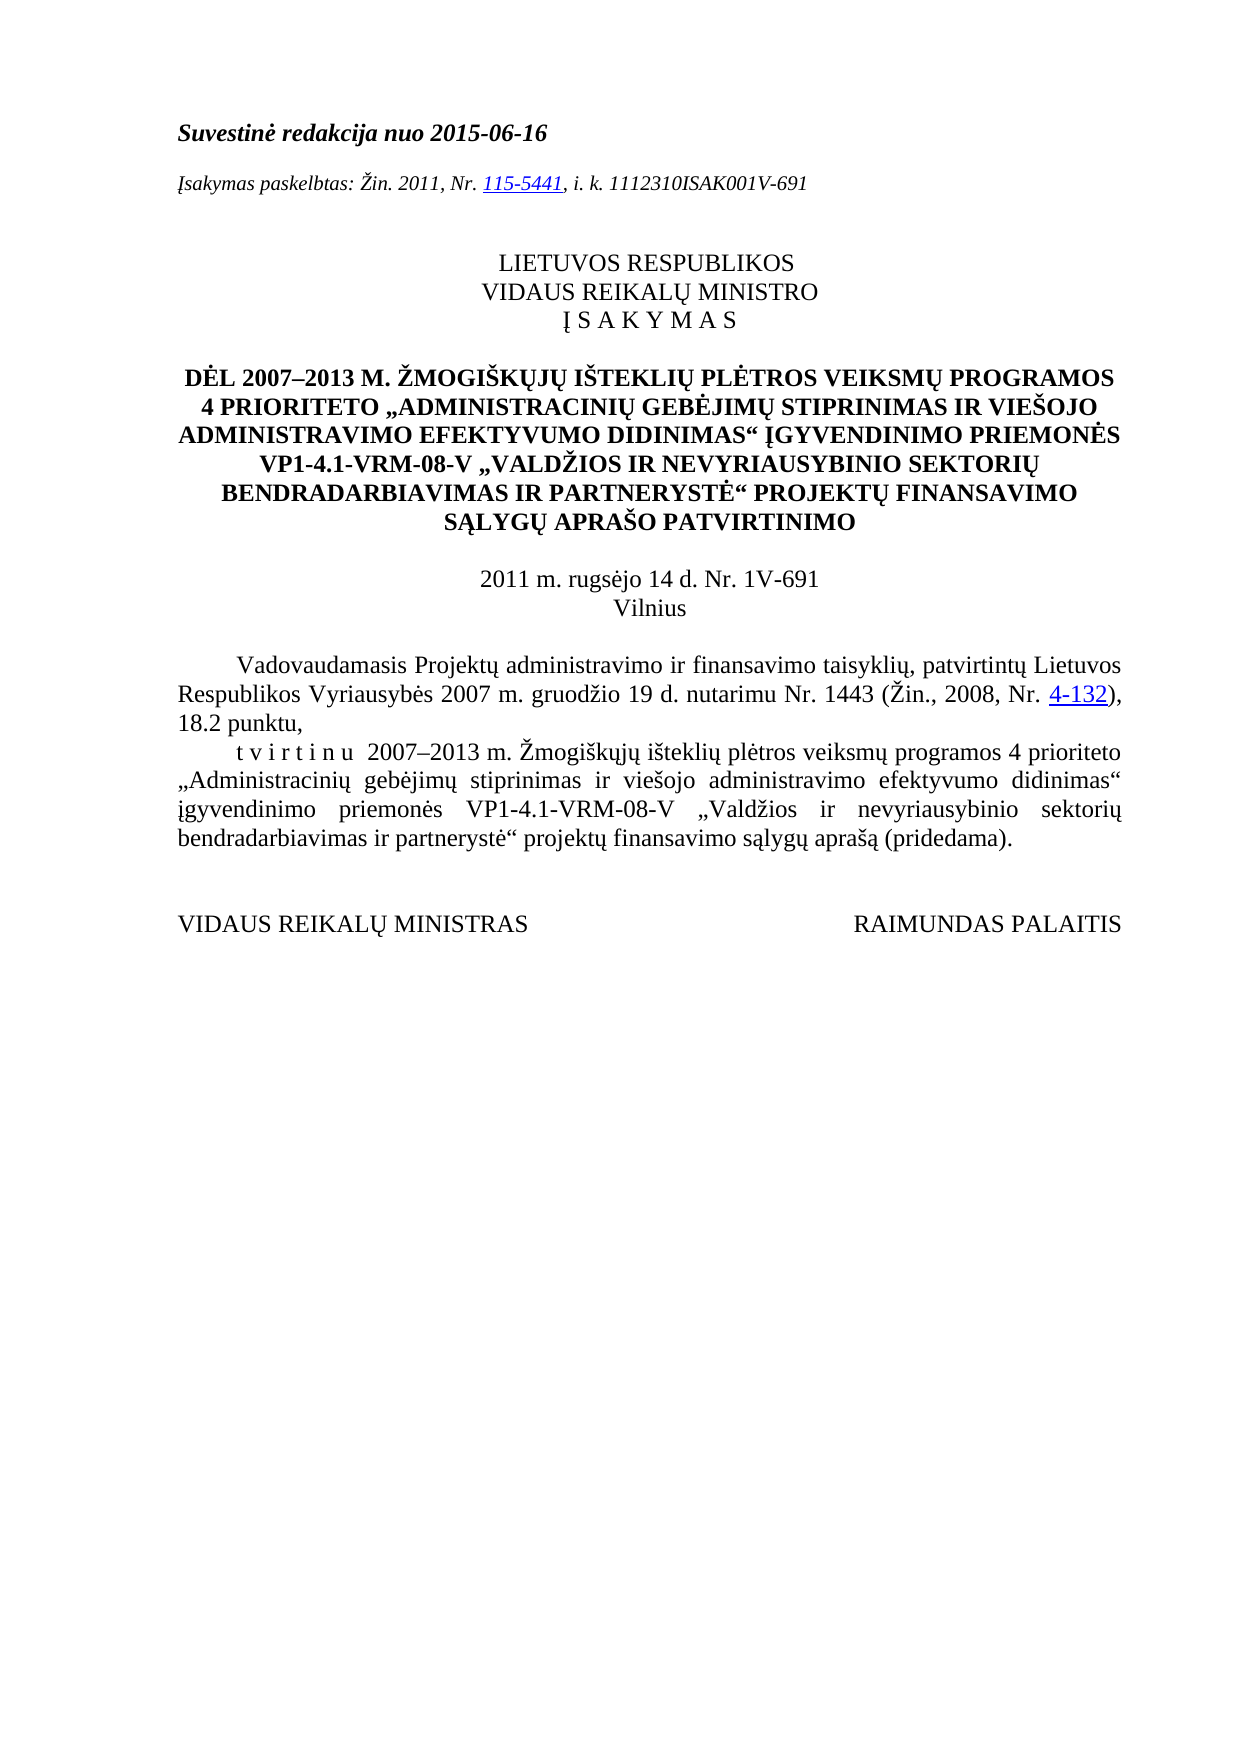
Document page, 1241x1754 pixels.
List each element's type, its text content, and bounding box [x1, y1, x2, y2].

text Vadovaudamasis Projektų administravimo ir finansavimo taisyklių, patvirtintų Lietuvos Respublikos Vyriausybės 2007 m. gruodžio 19 d. nutarimu Nr. 1443 (Žin., 2008, Nr. 4-132), 18.2 punktu, [177, 650, 1122, 737]
text DĖL 2007–2013 M. Žmogiškųjų išteklių plėtros veiksmų programos 4 prioriteto „Administracinių gebėjimų stiprinimas ir viešojo administravimo efektyvumo didinimas“ ĮGYVENDINIMO priemonės VP1-4.1-VRM-08-V „valdžios ir nevyriausybinio sektorių bendradarbiavimas ir partnerystė“ PROJEKTŲ FINANSAVIMO SĄLYGŲ APRAŠO PATVIRTINIMO [177, 363, 1122, 535]
text Vidaus reikalų ministras Raimundas Palaitis [177, 909, 1122, 938]
text 2011 m. rugsėjo 14 d. Nr. 1V-691 [177, 564, 1122, 593]
text Įsakymas paskelbtas: Žin. 2011, Nr. 115-5441, i. k. 1112310ISAK001V-691 [177, 171, 1122, 195]
text LIETUVOS RESPUBLIKOS [177, 248, 1122, 277]
text Suvestinė redakcija nuo 2015-06-16 [177, 118, 1122, 147]
text tvirtinu 2007–2013 m. Žmogiškųjų išteklių plėtros veiksmų programos 4 prioriteto „Administracinių gebėjimų stiprinimas ir viešojo administravimo efektyvumo didinimas“ įgyvendinimo priemonės VP1-4.1-VRM-08-V „Valdžios ir nevyriausybinio sektorių bendradarbiavimas ir partnerystė“ projektų finansavimo sąlygų aprašą (pridedama). [177, 737, 1122, 852]
text ĮSAKYMAS [177, 305, 1122, 334]
text VIDAUS REIKALŲ MINISTRO [177, 277, 1122, 305]
text Vilnius [177, 593, 1122, 622]
